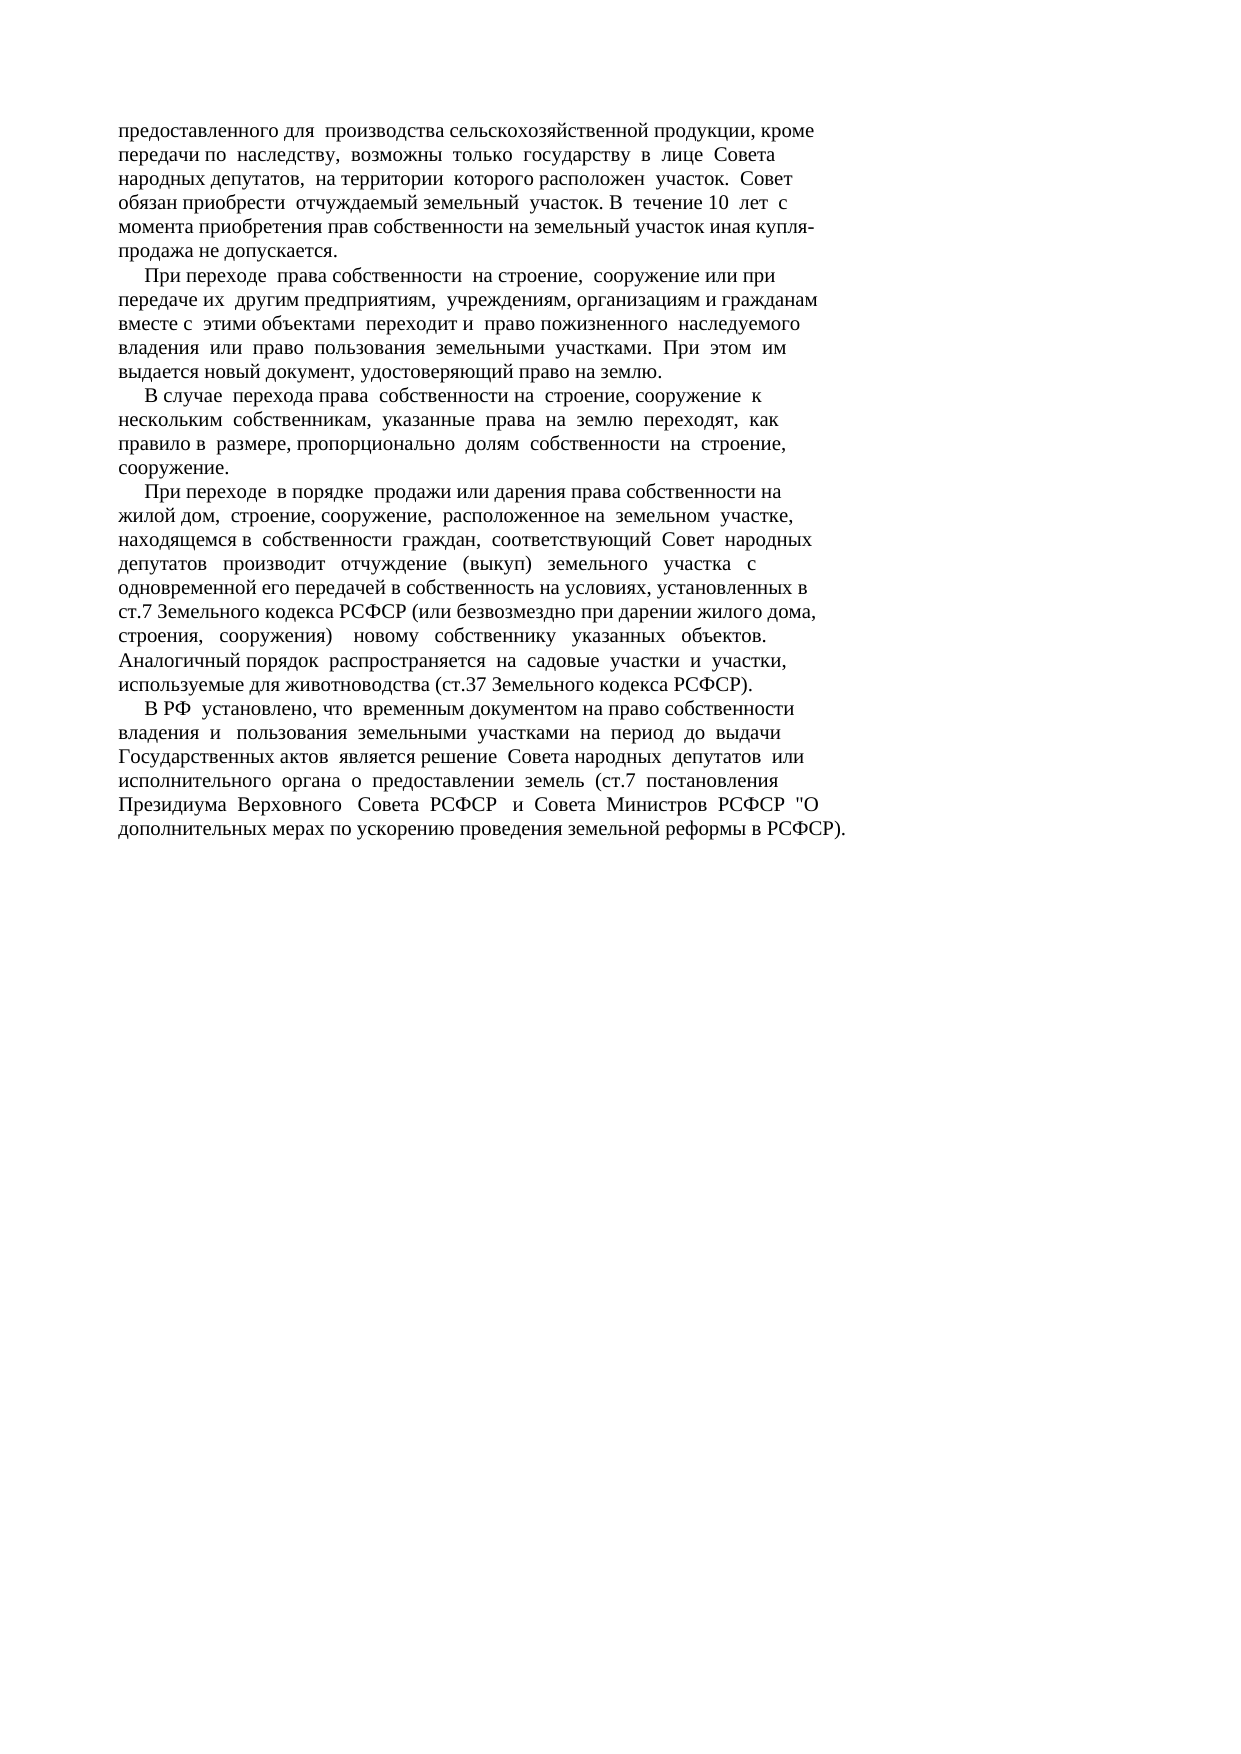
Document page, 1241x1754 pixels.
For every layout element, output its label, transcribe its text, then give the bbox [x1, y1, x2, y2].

text владения и пользования земельными участками на период до выдачи [118, 720, 1122, 744]
text народных депутатов, на территории которого расположен участок. Совет [118, 166, 1122, 190]
text Государственных актов является решение Совета народных депутатов или [118, 744, 1122, 768]
text находящемся в собственности граждан, соответствующий Совет народных [118, 527, 1122, 551]
text депутатов производит отчуждение (выкуп) земельного участка с [118, 551, 1122, 575]
text В РФ установлено, что временным документом на право собственности [118, 696, 1122, 720]
text вместе с этими объектами переходит и право пожизненного наследуемого [118, 311, 1122, 335]
text выдается новый документ, удостоверяющий право на землю. [118, 359, 1122, 383]
text обязан приобрести отчуждаемый земельный участок. В течение 10 лет с [118, 190, 1122, 214]
text дополнительных мерах по ускорению проведения земельной реформы в РСФСР). [118, 816, 1122, 840]
text исполнительного органа о предоставлении земель (ст.7 постановления [118, 768, 1122, 792]
text сооружение. [118, 455, 1122, 479]
text правило в размере, пропорционально долям собственности на строение, [118, 431, 1122, 455]
text Президиума Верховного Совета РСФСР и Совета Министров РСФСР "О [118, 792, 1122, 816]
text нескольким собственникам, указанные права на землю переходят, как [118, 407, 1122, 431]
text одновременной его передачей в собственность на условиях, установленных в [118, 575, 1122, 599]
text При переходе в порядке продажи или дарения права собственности на [118, 479, 1122, 503]
text жилой дом, строение, сооружение, расположенное на земельном участке, [118, 503, 1122, 527]
text момента приобретения прав собственности на земельный участок иная купля- [118, 214, 1122, 238]
text владения или право пользования земельными участками. При этом им [118, 335, 1122, 359]
text строения, сооружения) новому собственнику указанных объектов. [118, 623, 1122, 647]
text предоставленного для производства сельскохозяйственной продукции, кроме [118, 118, 1122, 142]
text передачи по наследству, возможны только государству в лице Совета [118, 142, 1122, 166]
text Аналогичный порядок распространяется на садовые участки и участки, [118, 647, 1122, 672]
text ст.7 Земельного кодекса РСФСР (или безвозмездно при дарении жилого дома, [118, 599, 1122, 623]
text В случае перехода права собственности на строение, сооружение к [118, 383, 1122, 407]
text передаче их другим предприятиям, учреждениям, организациям и гражданам [118, 287, 1122, 311]
text продажа не допускается. [118, 238, 1122, 262]
text используемые для животноводства (ст.37 Земельного кодекса РСФСР). [118, 672, 1122, 696]
text При переходе права собственности на строение, сооружение или при [118, 262, 1122, 287]
